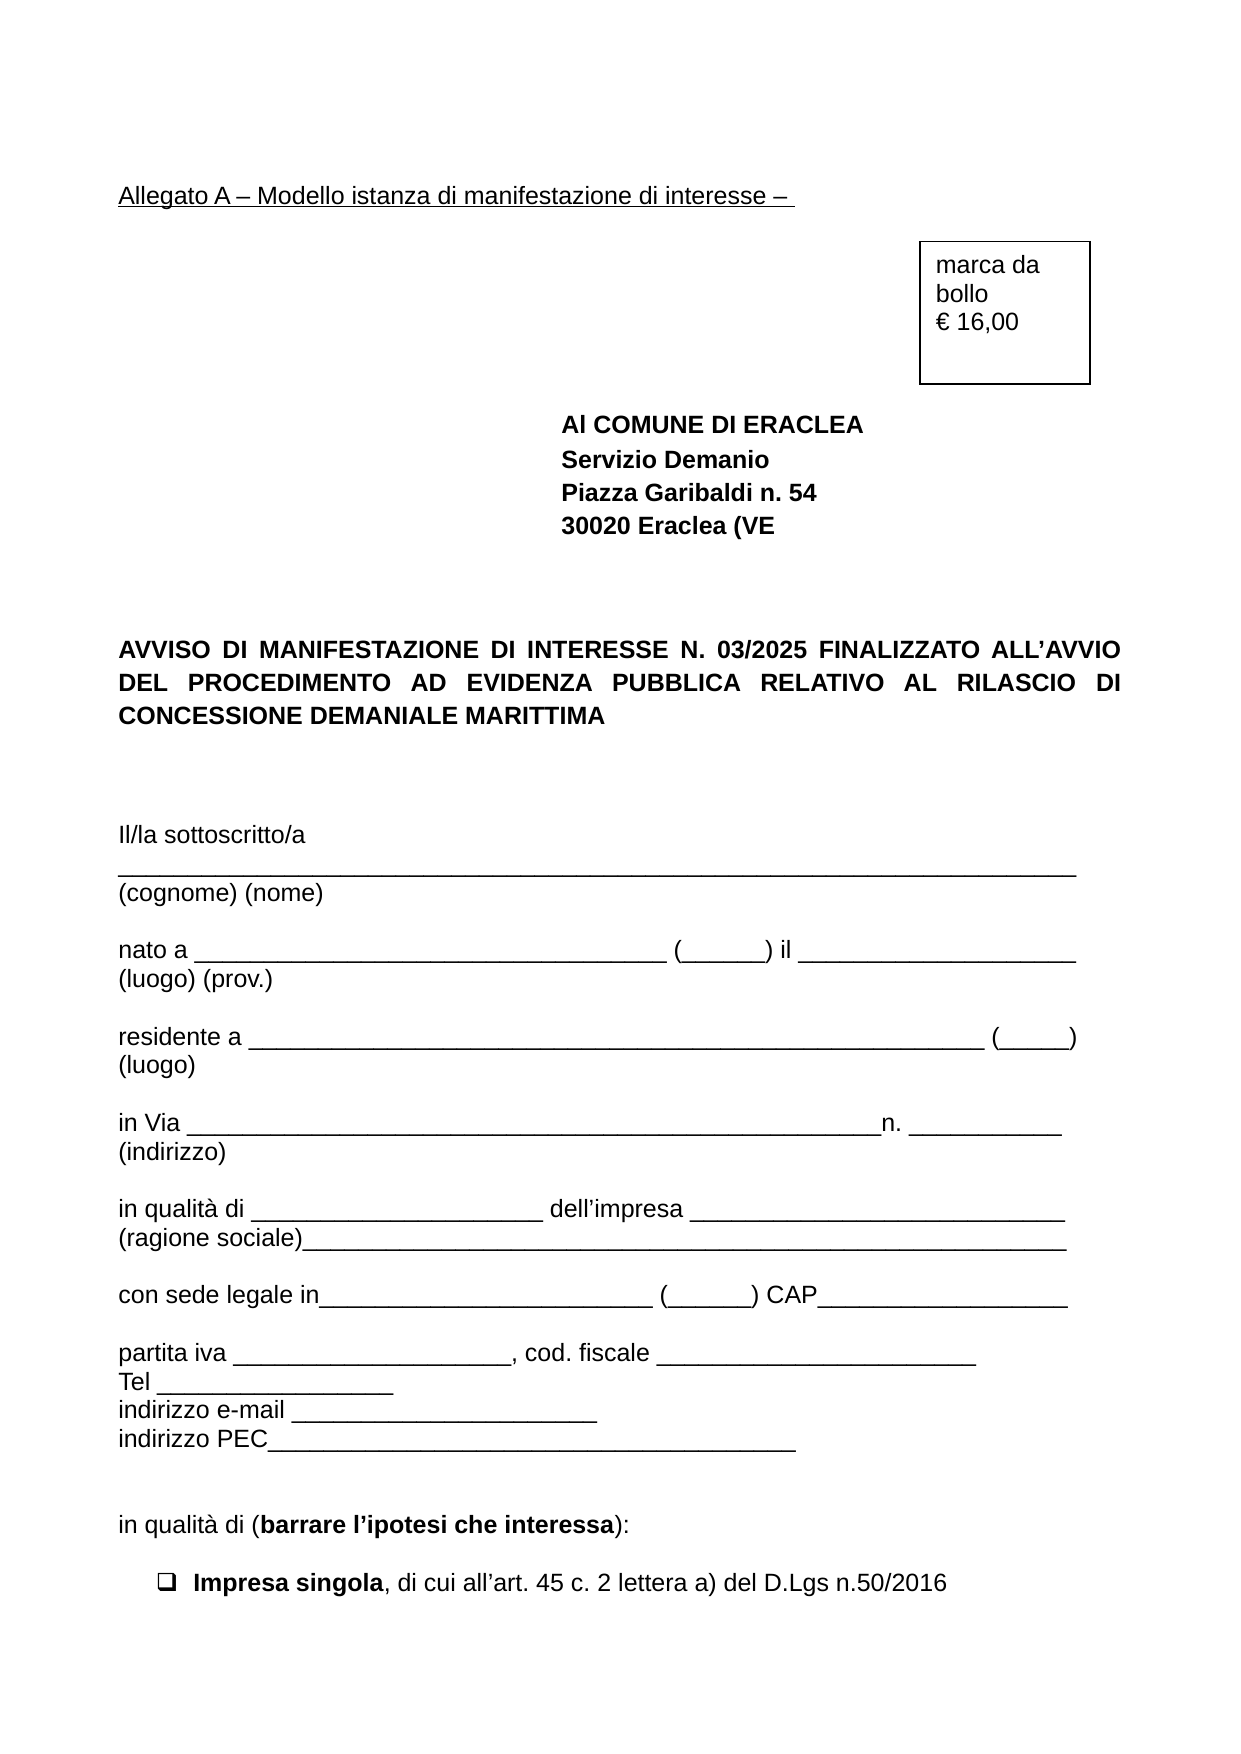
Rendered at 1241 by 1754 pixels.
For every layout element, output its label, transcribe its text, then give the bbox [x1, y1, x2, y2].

text indirizzo PEC______________________________________ [118, 1424, 1122, 1453]
text indirizzo e-mail ______________________ [118, 1395, 1122, 1424]
text (indirizzo) [118, 1136, 1122, 1165]
text € 16,00 [936, 307, 1074, 336]
text (cognome) (nome) [118, 878, 1122, 906]
text partita iva ____________________, cod. fiscale _______________________ [118, 1338, 1122, 1366]
subtitle Piazza Garibaldi n. 54 [118, 478, 1114, 507]
text marca da bollo [936, 250, 1074, 307]
text residente a _____________________________________________________ (_____) [118, 1021, 1122, 1050]
text nato a __________________________________ (______) il ____________________ [118, 935, 1122, 964]
text AVVISO DI MANIFESTAZIONE DI INTERESSE N. 03/2025 FINALIZZATO ALL’AVVIO DEL PROCEDIMENTO AD EVIDENZA PUBBLICA RELATIVO AL RILASCIO DI CONCESSIONE DEMANIALE MARITTIMA [118, 635, 1122, 730]
text Tel _________________ [118, 1366, 1122, 1395]
text in Via __________________________________________________n. ___________ [118, 1108, 1122, 1136]
text Il/la sottoscritto/a _____________________________________________________________________ [118, 820, 1122, 878]
subtitle 30020 Eraclea (VE [118, 511, 1114, 539]
list Impresa singola, di cui all’art. 45 c. 2 lettera a) del D.Lgs n.50/2016 [156, 1568, 1122, 1597]
subtitle Al COMUNE DI ERACLEA [118, 406, 1114, 440]
text (luogo) (prov.) [118, 964, 1122, 993]
text in qualità di _____________________ dell’impresa ___________________________ [118, 1194, 1122, 1223]
subtitle Servizio Demanio [118, 445, 1114, 473]
text (luogo) [118, 1050, 1122, 1079]
subtitle Allegato A – Modello istanza di manifestazione di interesse – [118, 181, 1114, 210]
text (ragione sociale)_______________________________________________________ [118, 1223, 1122, 1251]
text con sede legale in________________________ (______) CAP__________________ [118, 1280, 1122, 1309]
text in qualità di (barrare l’ipotesi che interessa): [118, 1510, 1122, 1539]
